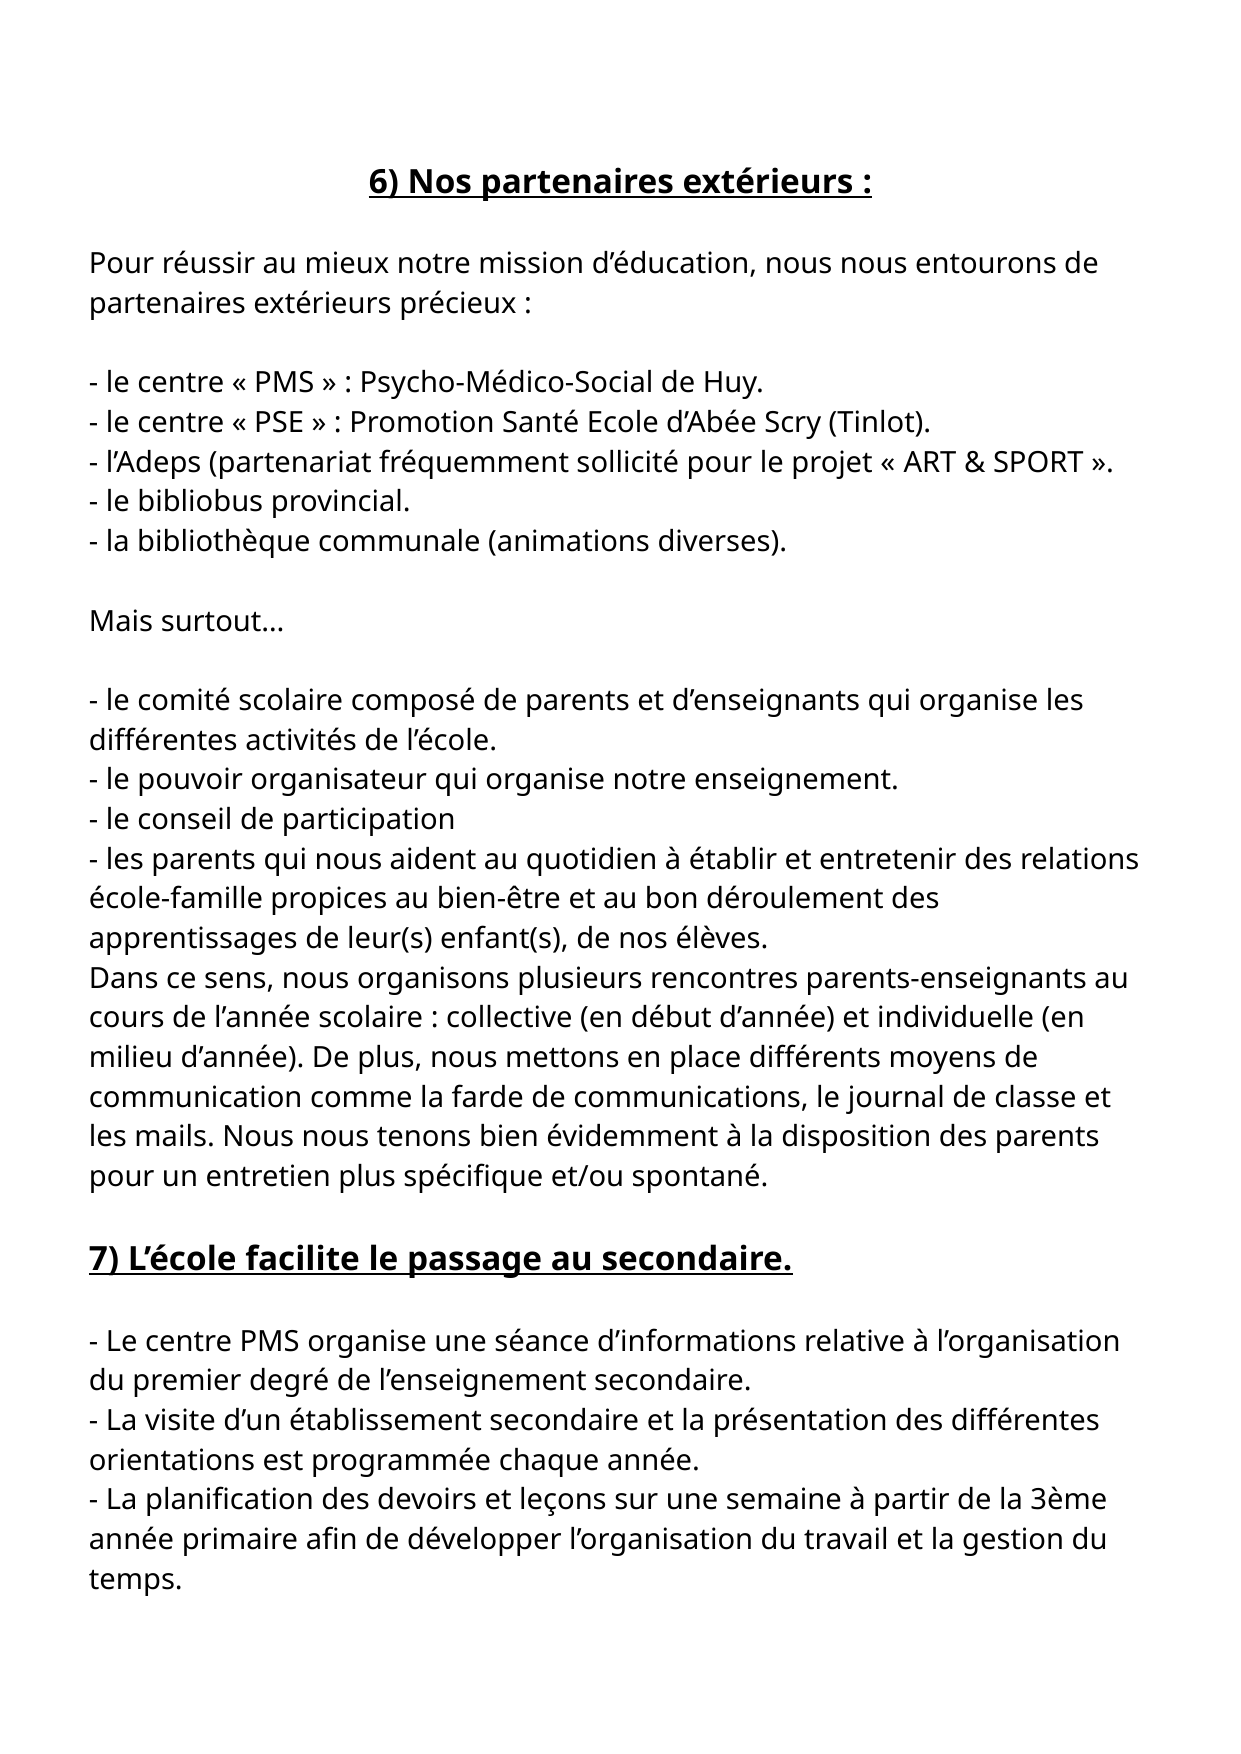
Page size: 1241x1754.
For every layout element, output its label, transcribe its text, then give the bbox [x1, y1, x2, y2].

text - le centre « PSE » : Promotion Santé Ecole d’Abée Scry (Tinlot). [89, 401, 1152, 441]
text - la bibliothèque communale (animations diverses). [89, 520, 1152, 560]
text 6) Nos partenaires extérieurs : [89, 157, 1152, 203]
text - l’Adeps (partenariat fréquemment sollicité pour le projet « ART & SPORT ». [89, 441, 1152, 481]
text - le pouvoir organisateur qui organise notre enseignement. [89, 758, 1152, 798]
text - La visite d’un établissement secondaire et la présentation des différentes orientations est programmée chaque année. [89, 1399, 1152, 1479]
text - le centre « PMS » : Psycho-Médico-Social de Huy. [89, 362, 1152, 401]
text - le bibliobus provincial. [89, 481, 1152, 520]
text Mais surtout… [89, 600, 1152, 639]
text - les parents qui nous aident au quotidien à établir et entretenir des relations école-famille propices au bien-être et au bon déroulement des apprentissages de leur(s) enfant(s), de nos élèves. [89, 838, 1152, 957]
text - La planification des devoirs et leçons sur une semaine à partir de la 3ème année primaire afin de développer l’organisation du travail et la gestion du temps. [89, 1479, 1152, 1598]
text - le conseil de participation [89, 798, 1152, 838]
text Dans ce sens, nous organisons plusieurs rencontres parents-enseignants au cours de l’année scolaire : collective (en début d’année) et individuelle (en milieu d’année). De plus, nous mettons en place différents moyens de communication comme la farde de communications, le journal de classe et les mails. Nous nous tenons bien évidemment à la disposition des parents pour un entretien plus spécifique et/ou spontané. [89, 957, 1152, 1195]
text Pour réussir au mieux notre mission d’éducation, nous nous entourons de partenaires extérieurs précieux : [89, 243, 1152, 322]
text - Le centre PMS organise une séance d’informations relative à l’organisation du premier degré de l’enseignement secondaire. [89, 1320, 1152, 1399]
text 7) L’école facilite le passage au secondaire. [89, 1235, 1152, 1280]
text - le comité scolaire composé de parents et d’enseignants qui organise les différentes activités de l’école. [89, 679, 1152, 758]
